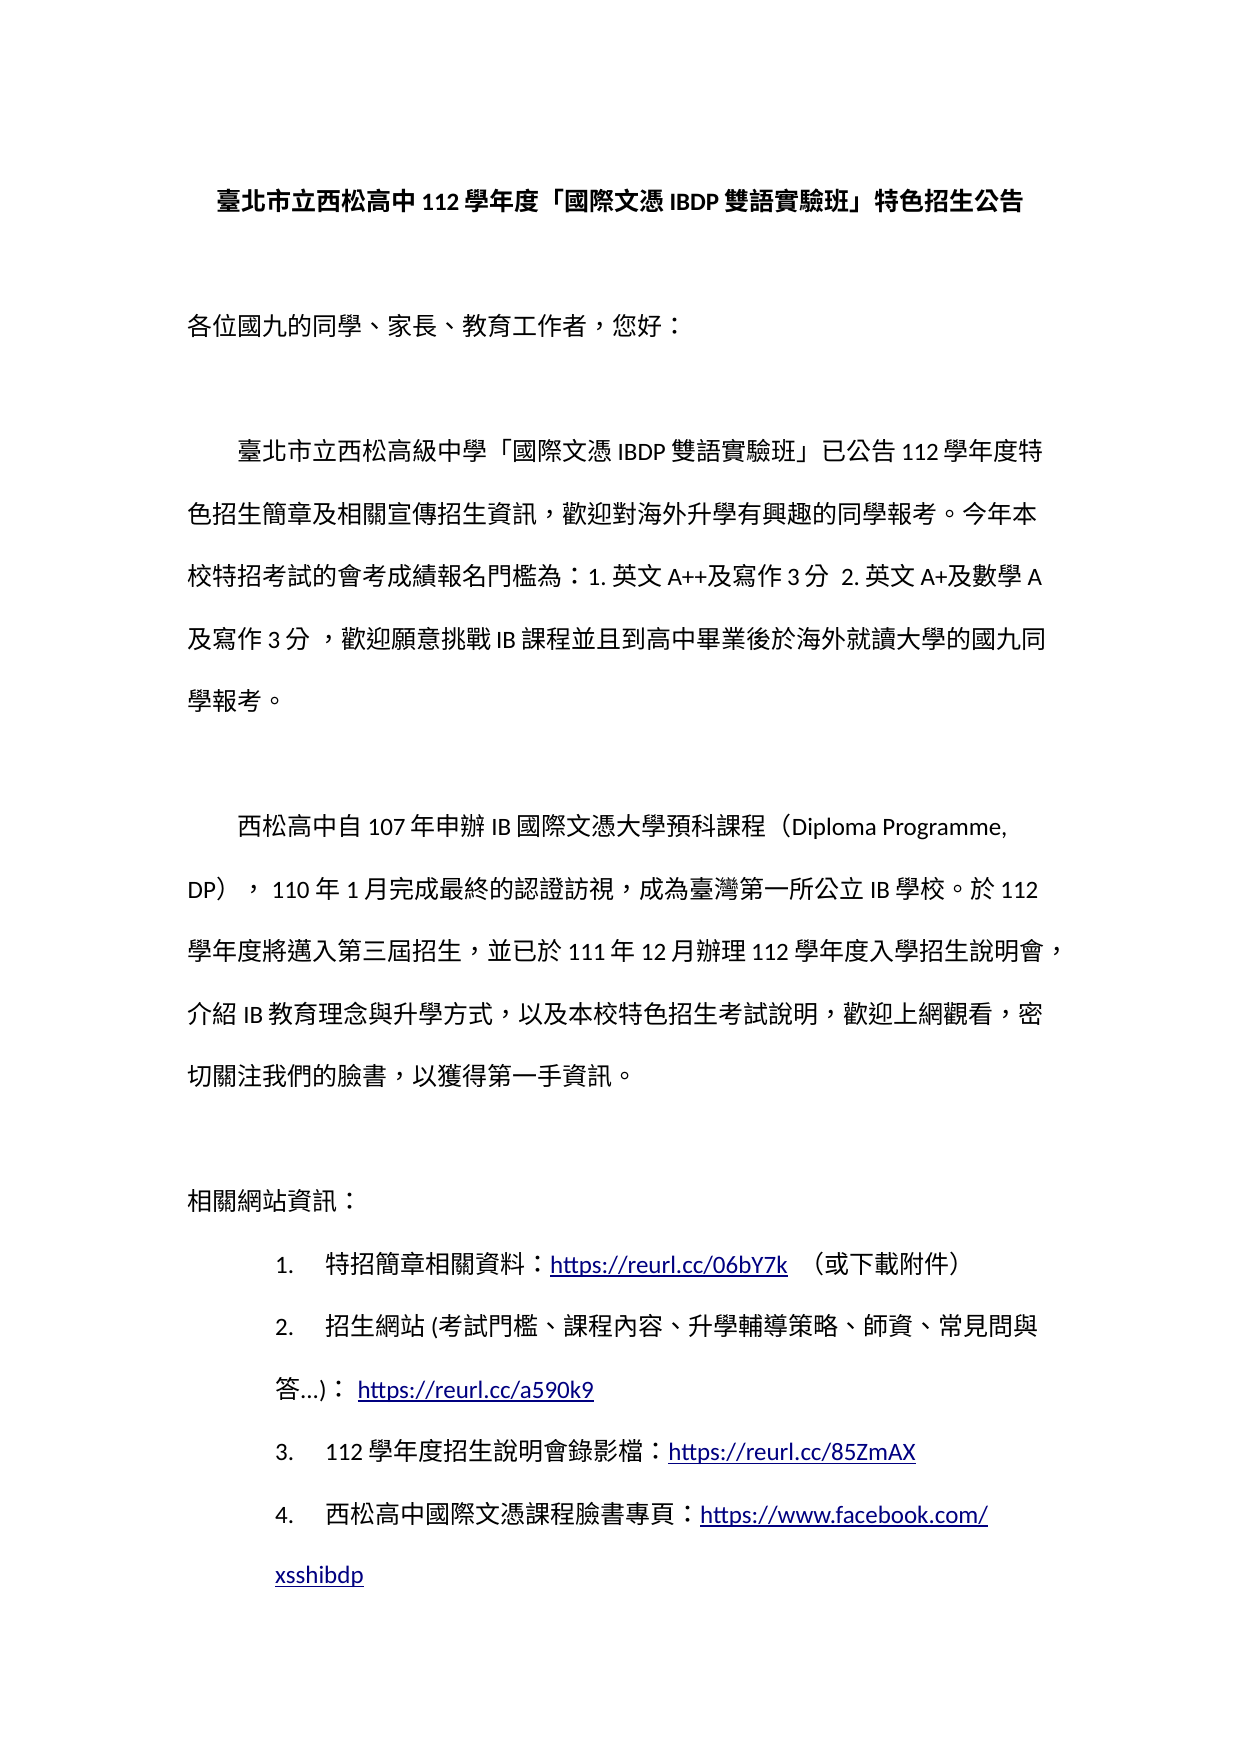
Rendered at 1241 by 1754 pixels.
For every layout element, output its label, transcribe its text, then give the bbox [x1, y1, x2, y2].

list 特招簡章相關資料：https://reurl.cc/06bY7k （或下載附件） [275, 1221, 1053, 1283]
list 西松高中國際文憑課程臉書專頁：https://www.facebook.com/xsshibdp [275, 1471, 1053, 1596]
text 西松高中自107年申辦 IB 國際文憑大學預科課程（Diploma Programme, DP）， 110 年 1 月完成最終的認證訪視，成為臺灣第一所公立 IB 學校。於112學年度將邁入第三屆招生，並已於111年12月辦理112學年度入學招生說明會，介紹 IB 教育理念與升學方式，以及本校特色招生考試說明，歡迎上網觀看，密切關注我們的臉書，以獲得第一手資訊。 [187, 783, 1053, 1096]
text 相關網站資訊： [187, 1158, 1053, 1221]
text 臺北市立西松高中112學年度「國際文憑IBDP雙語實驗班」特色招生公告 [187, 158, 1053, 221]
text 各位國九的同學、家長、教育工作者，您好： [187, 283, 1053, 346]
text 臺北市立西松高級中學「國際文憑IBDP雙語實驗班」已公告112學年度特色招生簡章及相關宣傳招生資訊，歡迎對海外升學有興趣的同學報考。今年本校特招考試的會考成績報名門檻為：1. 英文A++及寫作3分 2. 英文A+及數學A及寫作3分 ，歡迎願意挑戰IB課程並且到高中畢業後於海外就讀大學的國九同學報考。 [187, 408, 1053, 721]
list 112學年度招生說明會錄影檔：https://reurl.cc/85ZmAX [275, 1408, 1053, 1471]
list 招生網站 (考試門檻、課程內容、升學輔導策略、師資、常見問與答...)： https://reurl.cc/a590k9 [275, 1283, 1053, 1408]
